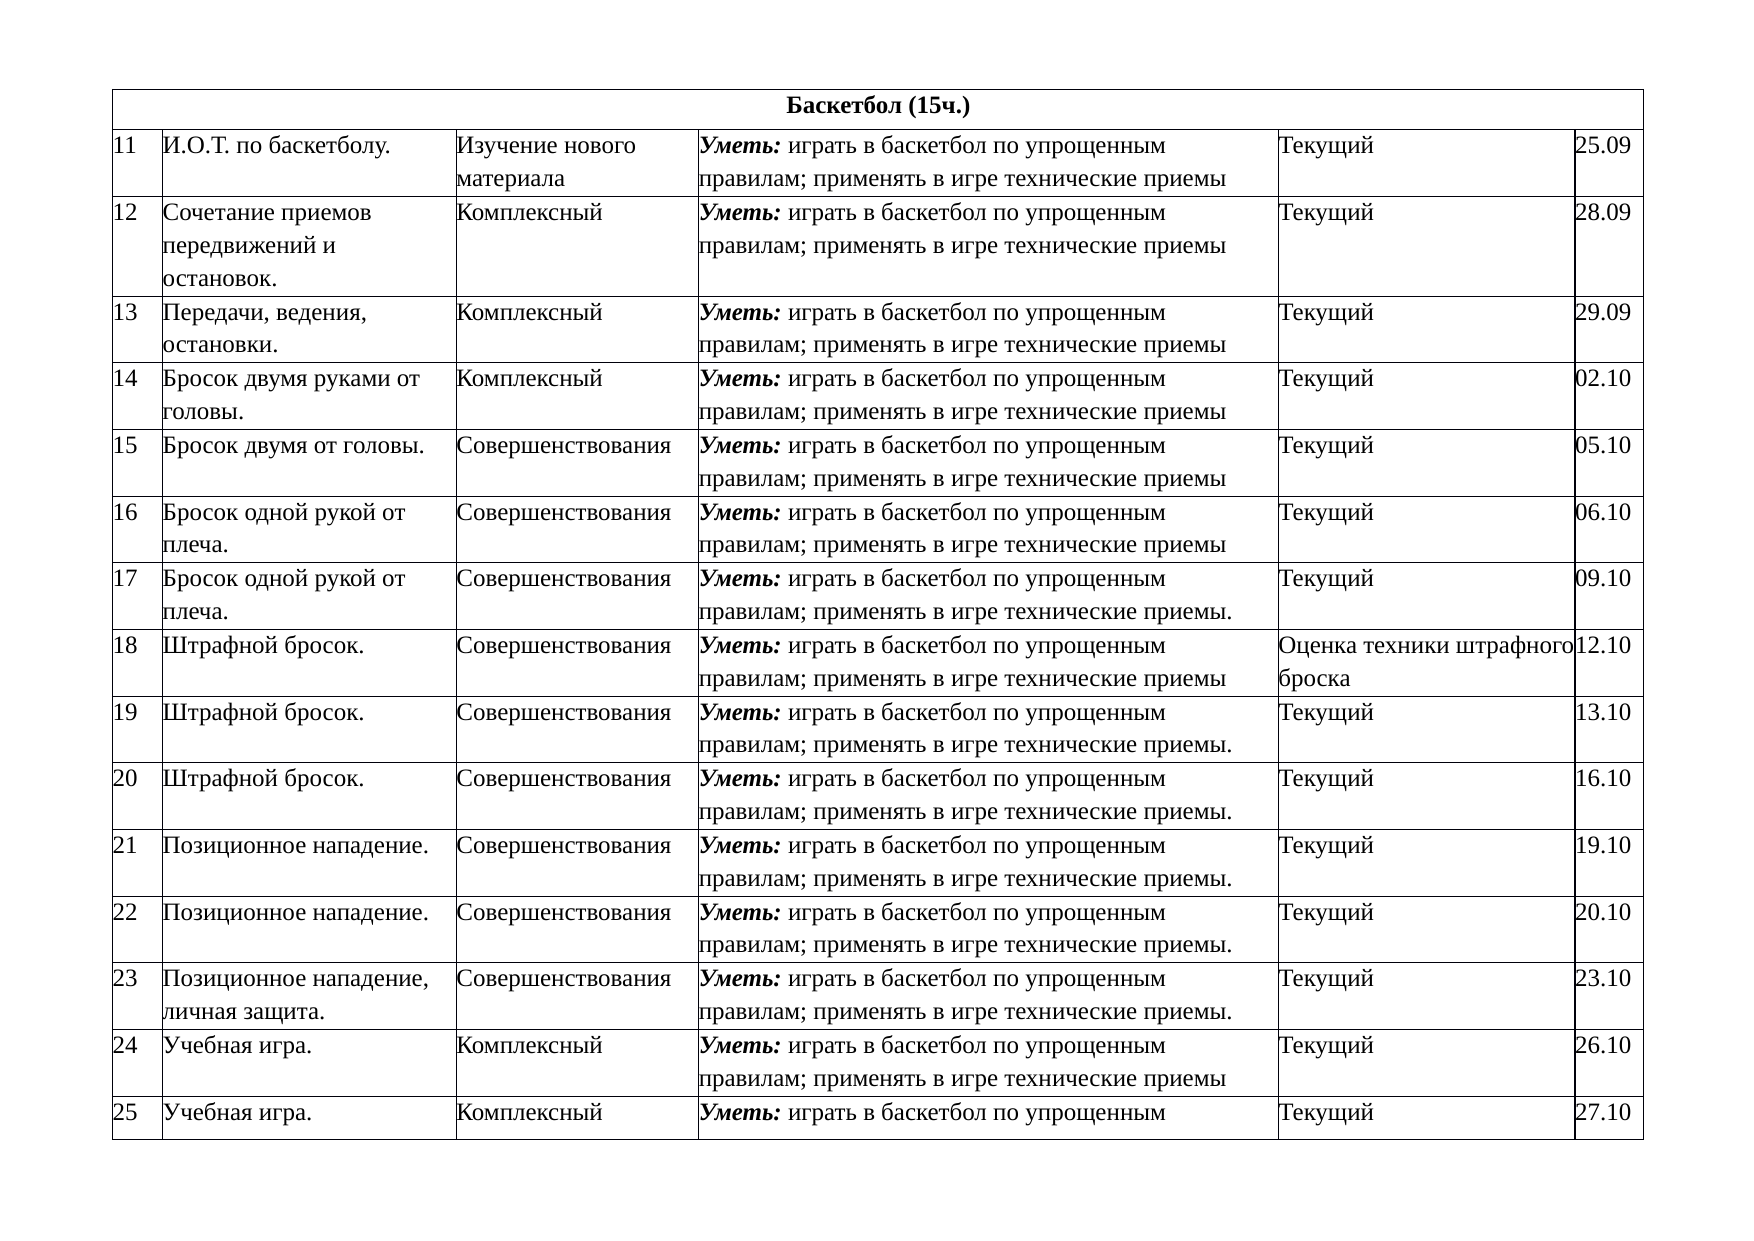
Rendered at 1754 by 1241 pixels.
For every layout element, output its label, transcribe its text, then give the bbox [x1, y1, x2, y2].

table_cell Совершенствования [457, 563, 698, 629]
table_cell Текущий [1279, 130, 1574, 196]
table_cell Уметь: играть в баскетбол по упрощенным правилам; применять в игре технические приемы. [699, 897, 1278, 962]
table_cell 29.09 [1576, 297, 1643, 362]
table_cell 25 [113, 1097, 162, 1138]
table_cell Уметь: играть в баскетбол по упрощенным правилам; применять в игре технические приемы. [699, 963, 1278, 1029]
table_cell Уметь: играть в баскетбол по упрощенным правилам; применять в игре технические приемы [699, 363, 1278, 429]
table_cell Уметь: играть в баскетбол по упрощенным правилам; применять в игре технические приемы [699, 630, 1278, 696]
table_cell Текущий [1279, 697, 1574, 762]
table_cell Учебная игра. [163, 1030, 456, 1096]
table_cell Текущий [1279, 963, 1574, 1029]
table_cell Уметь: играть в баскетбол по упрощенным правилам; применять в игре технические приемы [699, 297, 1278, 362]
table_cell 12.10 [1576, 630, 1643, 696]
table_cell 19 [113, 697, 162, 762]
table_cell 22 [113, 897, 162, 962]
table_cell Комплексный [457, 363, 698, 429]
table_cell Штрафной бросок. [163, 697, 456, 762]
table_cell 13 [113, 297, 162, 362]
table_cell 23.10 [1576, 963, 1643, 1029]
table_cell Бросок одной рукой от плеча. [163, 497, 456, 562]
table_cell 25.09 [1576, 130, 1643, 196]
table_cell Совершенствования [457, 763, 698, 829]
table_cell Бросок двумя руками от головы. [163, 363, 456, 429]
table_cell 11 [113, 130, 162, 196]
table_cell 19.10 [1576, 830, 1643, 896]
table_cell Комплексный [457, 197, 698, 296]
table_cell 06.10 [1576, 497, 1643, 562]
table_cell Текущий [1279, 897, 1574, 962]
table_cell Штрафной бросок. [163, 630, 456, 696]
table_cell Текущий [1279, 297, 1574, 362]
table_cell Комплексный [457, 297, 698, 362]
table_cell Уметь: играть в баскетбол по упрощенным правилам; применять в игре технические приемы. [699, 763, 1278, 829]
table_cell 09.10 [1576, 563, 1643, 629]
table_cell 05.10 [1576, 430, 1643, 496]
table_cell Совершенствования [457, 497, 698, 562]
table_cell Уметь: играть в баскетбол по упрощенным правилам; применять в игре технические приемы [699, 1030, 1278, 1096]
table_cell Совершенствования [457, 830, 698, 896]
table_cell Текущий [1279, 1097, 1574, 1138]
table_cell Комплексный [457, 1030, 698, 1096]
table_cell 12 [113, 197, 162, 296]
table_cell Текущий [1279, 763, 1574, 829]
table_cell 17 [113, 563, 162, 629]
table_cell Позиционное нападение, личная защита. [163, 963, 456, 1029]
table_cell Изучение нового материала [457, 130, 698, 196]
table_cell Передачи, ведения, остановки. [163, 297, 456, 362]
table_cell 16 [113, 497, 162, 562]
table_cell Уметь: играть в баскетбол по упрощенным правилам; применять в игре технические приемы. [699, 697, 1278, 762]
table_cell Текущий [1279, 1030, 1574, 1096]
table_cell 02.10 [1576, 363, 1643, 429]
table_cell Текущий [1279, 497, 1574, 562]
table_cell 14 [113, 363, 162, 429]
table_cell Бросок одной рукой от плеча. [163, 563, 456, 629]
table_cell Позиционное нападение. [163, 830, 456, 896]
table_cell Текущий [1279, 563, 1574, 629]
table_cell Уметь: играть в баскетбол по упрощенным правилам; применять в игре технические приемы. [699, 830, 1278, 896]
table_cell Учебная игра. [163, 1097, 456, 1138]
table_cell 24 [113, 1030, 162, 1096]
table_cell Сочетание приемов передвижений и остановок. [163, 197, 456, 296]
table_cell 18 [113, 630, 162, 696]
table_cell Совершенствования [457, 897, 698, 962]
table_cell 20.10 [1576, 897, 1643, 962]
table_cell 27.10 [1576, 1097, 1643, 1138]
table_cell Совершенствования [457, 697, 698, 762]
table_cell Уметь: играть в баскетбол по упрощенным правилам; применять в игре технические приемы [699, 430, 1278, 496]
table_cell Совершенствования [457, 963, 698, 1029]
table_cell Уметь: играть в баскетбол по упрощенным правилам; применять в игре технические приемы [699, 497, 1278, 562]
table_cell Текущий [1279, 197, 1574, 296]
table_cell Совершенствования [457, 630, 698, 696]
table_cell Комплексный [457, 1097, 698, 1138]
table_cell Баскетбол (15ч.) [113, 90, 1643, 129]
table_cell И.О.Т. по баскетболу. [163, 130, 456, 196]
table_cell Совершенствования [457, 430, 698, 496]
table_cell Уметь: играть в баскетбол по упрощенным правилам; применять в игре технические приемы [699, 130, 1278, 196]
table_cell Уметь: играть в баскетбол по упрощенным правилам; применять в игре технические приемы [699, 197, 1278, 296]
table_cell Бросок двумя от головы. [163, 430, 456, 496]
table_cell Текущий [1279, 363, 1574, 429]
table_cell 20 [113, 763, 162, 829]
table_cell Оценка техники штрафного броска [1279, 630, 1574, 696]
table_cell Позиционное нападение. [163, 897, 456, 962]
table_cell 26.10 [1576, 1030, 1643, 1096]
table_cell Текущий [1279, 430, 1574, 496]
table_cell 13.10 [1576, 697, 1643, 762]
table_cell 28.09 [1576, 197, 1643, 296]
table_cell 23 [113, 963, 162, 1029]
table_cell Штрафной бросок. [163, 763, 456, 829]
table_cell 15 [113, 430, 162, 496]
table_cell 21 [113, 830, 162, 896]
table_cell Уметь: играть в баскетбол по упрощенным правилам; применять в игре технические приемы. [699, 563, 1278, 629]
table_cell Уметь: играть в баскетбол по упрощенным [699, 1097, 1278, 1138]
table_cell 16.10 [1576, 763, 1643, 829]
table_cell Текущий [1279, 830, 1574, 896]
